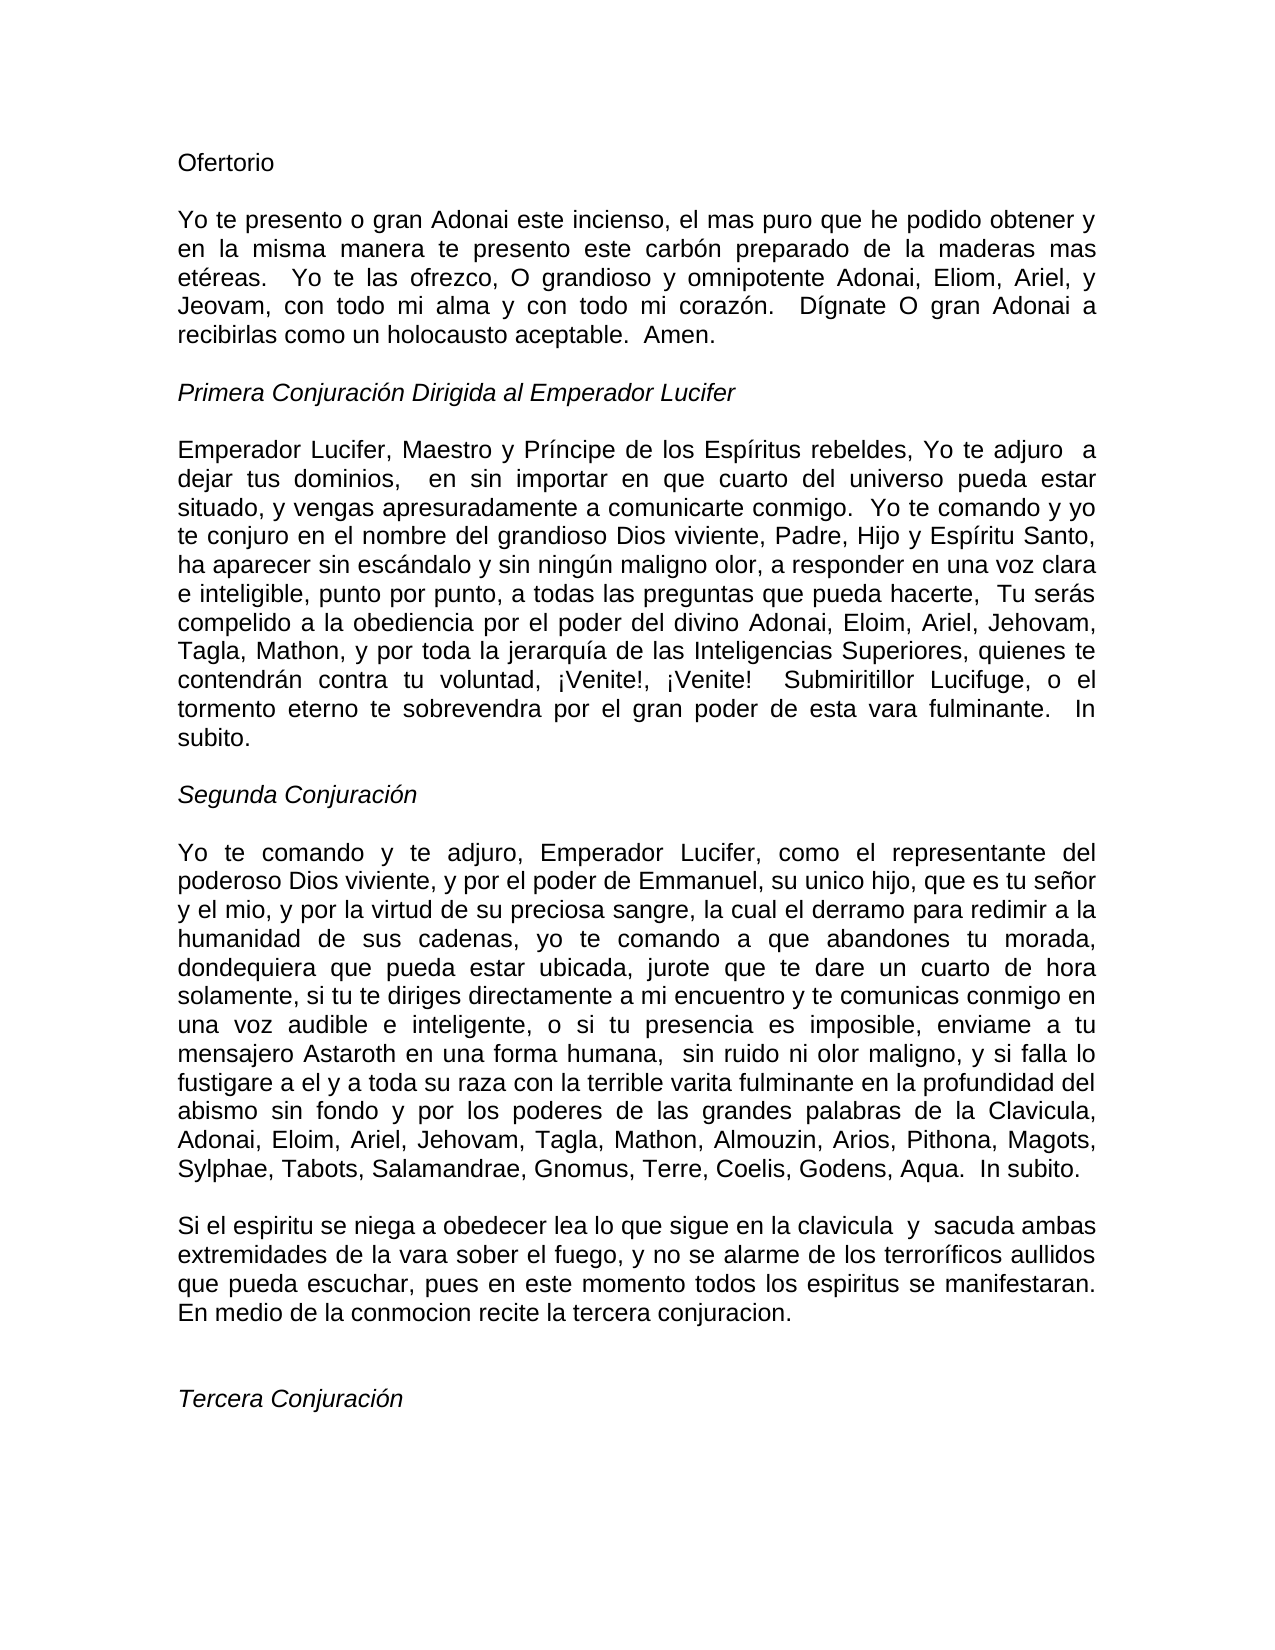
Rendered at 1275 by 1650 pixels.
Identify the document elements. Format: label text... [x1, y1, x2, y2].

text Ofertorio [177, 148, 1098, 176]
text Si el espiritu se niega a obedecer lea lo que sigue en la clavicula y sacuda ambas extremidades de la vara sober el fuego, y no se alarme de los terroríficos aullidos que pueda escuchar, pues en este momento todos los espiritus se manifestaran. En medio de la conmocion recite la tercera conjuracion. [177, 1211, 1098, 1326]
text Yo te presento o gran Adonai este incienso, el mas puro que he podido obtener y en la misma manera te presento este carbón preparado de la maderas mas etéreas. Yo te las ofrezco, O grandioso y omnipotente Adonai, Eliom, Ariel, y Jeovam, con todo mi alma y con todo mi corazón. Dígnate O gran Adonai a recibirlas como un holocausto aceptable. Amen. [177, 205, 1098, 349]
text Emperador Lucifer, Maestro y Príncipe de los Espíritus rebeldes, Yo te adjuro a dejar tus dominios, en sin importar en que cuarto del universo pueda estar situado, y vengas apresuradamente a comunicarte conmigo. Yo te comando y yo te conjuro en el nombre del grandioso Dios viviente, Padre, Hijo y Espíritu Santo, ha aparecer sin escándalo y sin ningún maligno olor, a responder en una voz clara e inteligible, punto por punto, a todas las preguntas que pueda hacerte, Tu serás compelido a la obediencia por el poder del divino Adonai, Eloim, Ariel, Jehovam, Tagla, Mathon, y por toda la jerarquía de las Inteligencias Superiores, quienes te contendrán contra tu voluntad, ¡Venite!, ¡Venite! Submiritillor Lucifuge, o el tormento eterno te sobrevendra por el gran poder de esta vara fulminante. In subito. [177, 435, 1098, 751]
subtitle Primera Conjuración Dirigida al Emperador Lucifer [177, 378, 1098, 406]
text Yo te comando y te adjuro, Emperador Lucifer, como el representante del poderoso Dios viviente, y por el poder de Emmanuel, su unico hijo, que es tu señor y el mio, y por la virtud de su preciosa sangre, la cual el derramo para redimir a la humanidad de sus cadenas, yo te comando a que abandones tu morada, dondequiera que pueda estar ubicada, jurote que te dare un cuarto de hora solamente, si tu te diriges directamente a mi encuentro y te comunicas conmigo en una voz audible e inteligente, o si tu presencia es imposible, enviame a tu mensajero Astaroth en una forma humana, sin ruido ni olor maligno, y si falla lo fustigare a el y a toda su raza con la terrible varita fulminante en la profundidad del abismo sin fondo y por los poderes de las grandes palabras de la Clavicula, Adonai, Eloim, Ariel, Jehovam, Tagla, Mathon, Almouzin, Arios, Pithona, Magots, Sylphae, Tabots, Salamandrae, Gnomus, Terre, Coelis, Godens, Aqua. In subito. [177, 838, 1098, 1183]
subtitle Segunda Conjuración [177, 780, 1098, 809]
subtitle Tercera Conjuración [177, 1384, 1098, 1413]
